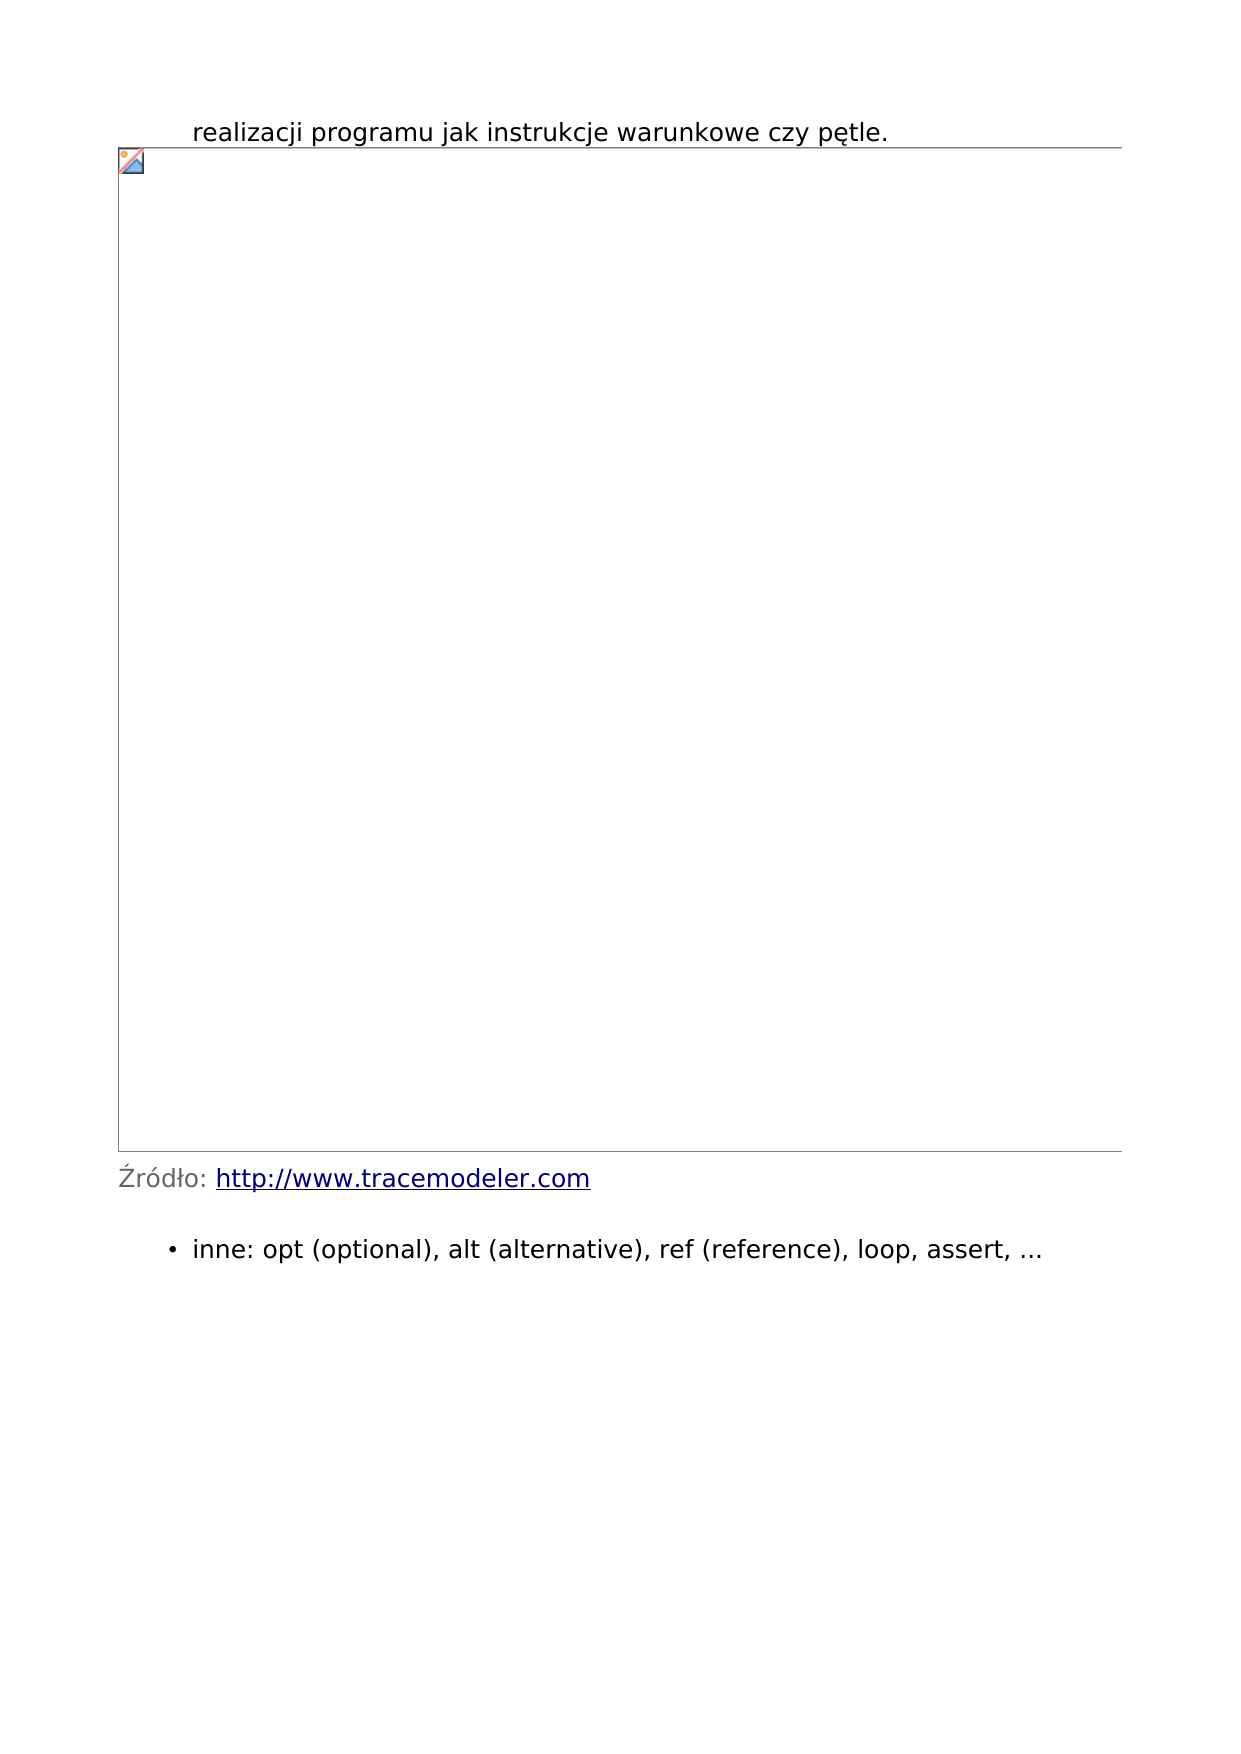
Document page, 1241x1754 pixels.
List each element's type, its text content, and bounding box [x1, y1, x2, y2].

text Źródło: http://www.tracemodeler.com [118, 1164, 1122, 1193]
list inne: opt (optional), alt (alternative), ref (reference), loop, assert, ... [177, 1235, 1122, 1264]
list realizacji programu jak instrukcje warunkowe czy pętle. [177, 118, 1122, 147]
